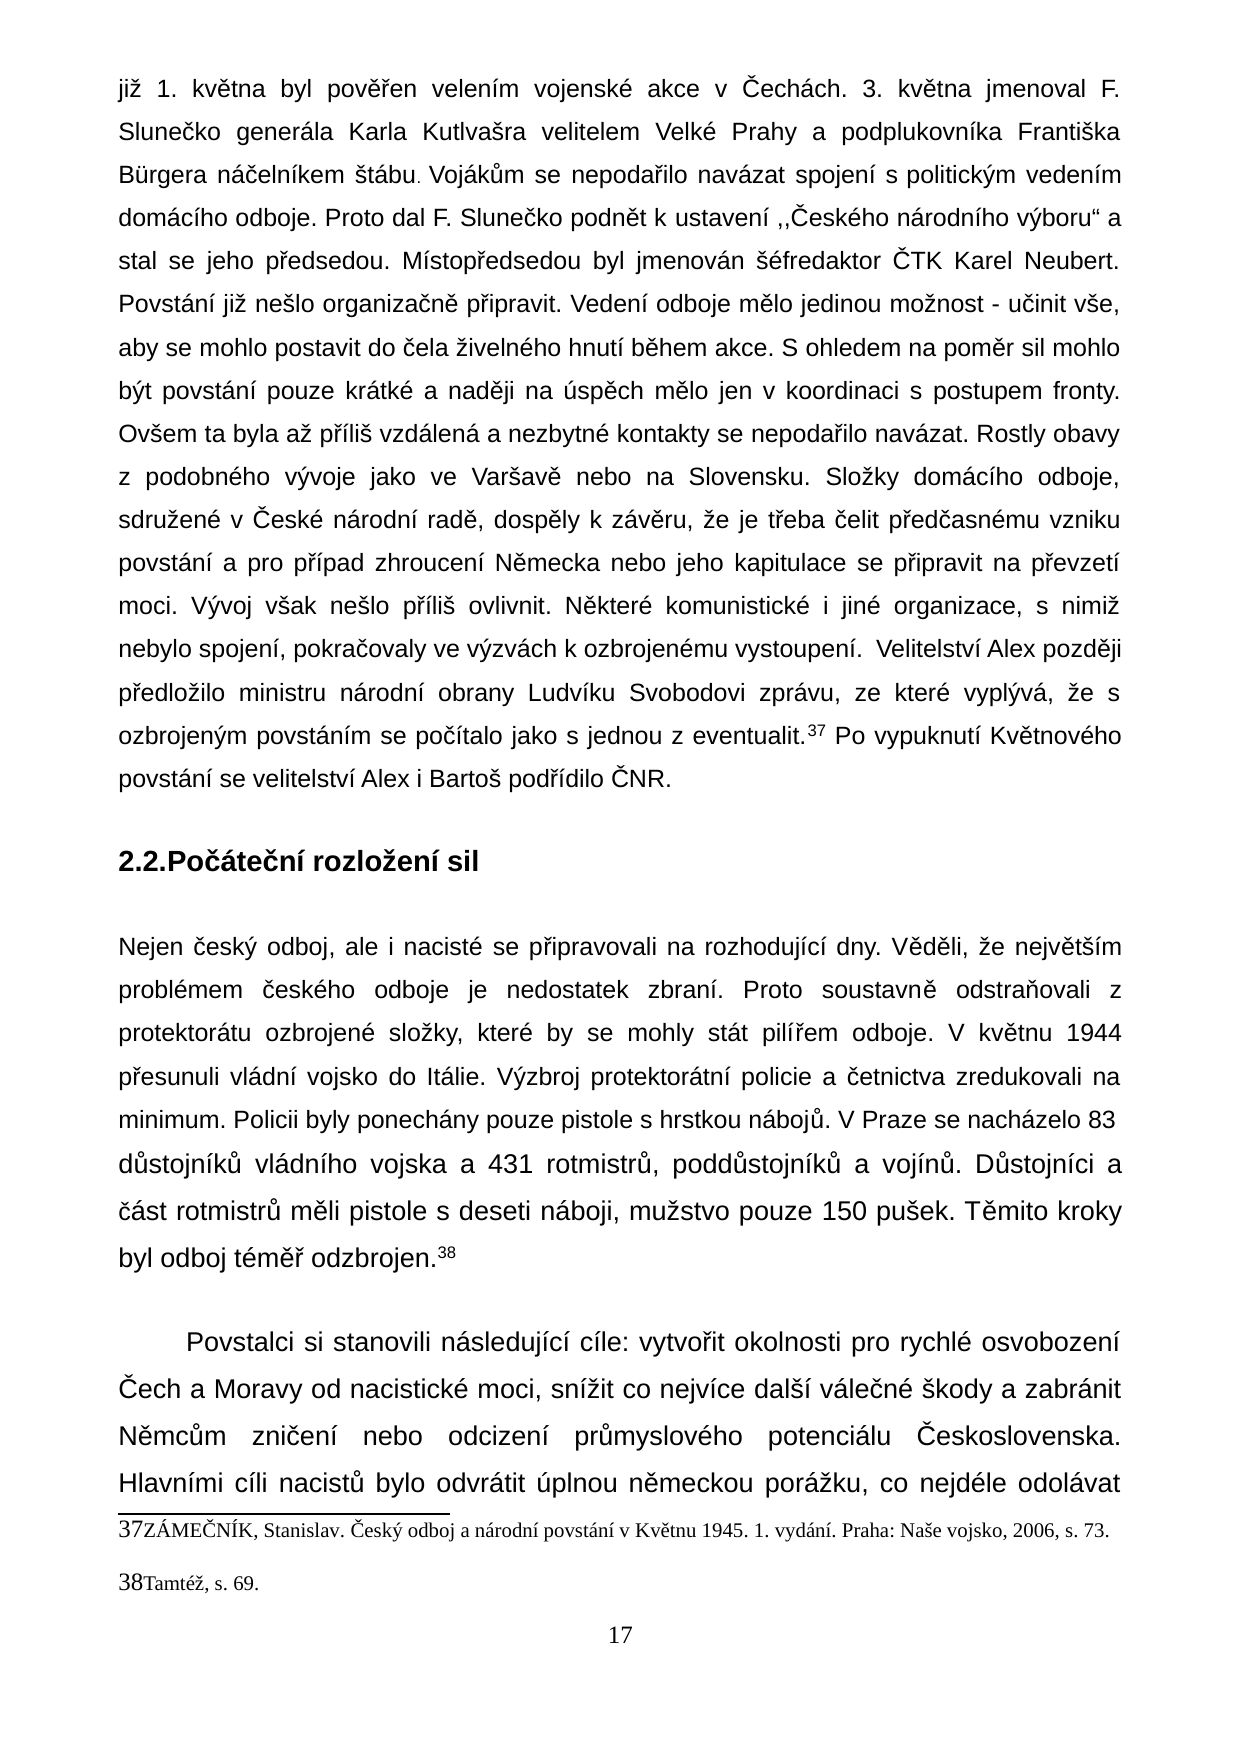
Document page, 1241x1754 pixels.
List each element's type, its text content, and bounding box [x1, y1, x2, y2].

text Povstalci si stanovili následující cíle: vytvořit okolnosti pro rychlé osvobození Čech a Moravy od nacistické moci, snížit co nejvíce další válečné škody a zabránit Němcům zničení nebo odcizení průmyslového potenciálu Československa. Hlavními cíli nacistů bylo odvrátit úplnou německou porážku, co nejdéle odolávat [118, 1326, 1122, 1498]
text Nejen český odboj, ale i nacisté se připravovali na rozhodující dny. Věděli, že největším problémem českého odboje je nedostatek zbraní. Proto soustavně odstraňovali z protektorátu ozbrojené složky, které by se mohly stát pilířem odboje. V květnu 1944 přesunuli vládní vojsko do Itálie. Výzbroj protektorátní policie a četnictva zredukovali na minimum. Policii byly ponechány pouze pistole s hrstkou nábojů. V Praze se nacházelo 83 [118, 932, 1122, 1133]
text důstojníků vládního vojska a 431 rotmistrů, poddůstojníků a vojínů. Důstojníci a část rotmistrů měli pistole s deseti náboji, mužstvo pouze 150 pušek. Těmito kroky byl odboj téměř odzbrojen. [118, 1148, 1122, 1273]
text již 1. května byl pověřen velením vojenské akce v Čechách. 3. května jmenoval F. Slunečko generála Karla Kutlvašra velitelem Velké Prahy a podplukovníka Františka Bürgera náčelníkem štábu. Vojákům se nepodařilo navázat spojení s politickým vedením domácího odboje. Proto dal F. Slunečko podnět k ustavení ,,Českého národního výboru“ a stal se jeho předsedou. Místopředsedou byl jmenován šéfredaktor ČTK Karel Neubert. Povstání již nešlo organizačně připravit. Vedení odboje mělo jedinou možnost - učinit vše, aby se mohlo postavit do čela živelného hnutí během akce. S ohledem na poměr sil mohlo být povstání pouze krátké a naději na úspěch mělo jen v koordinaci s postupem fronty. Ovšem ta byla až příliš vzdálená a nezbytné kontakty se nepodařilo navázat. Rostly obavy z podobného vývoje jako ve Varšavě nebo na Slovensku. Složky domácího odboje, sdružené v České národní radě, dospěly k závěru, že je třeba čelit předčasnému vzniku povstání a pro případ zhroucení Německa nebo jeho kapitulace se připravit na převzetí moci. Vývoj však nešlo příliš ovlivnit. Některé komunistické i jiné organizace, s nimiž nebylo spojení, pokračovaly ve výzvách k ozbrojenému vystoupení. Velitelství Alex později předložilo ministru národní obrany Ludvíku Svobodovi zprávu, ze které vyplývá, že s ozbrojeným povstáním se počítalo jako s jednou z eventualit. Po vypuknutí Květnového povstání se velitelství Alex i Bartoš podřídilo ČNR. [118, 74, 1122, 792]
text Tamtéž, s. 69. [118, 1567, 1122, 1596]
list Počáteční rozložení sil [118, 844, 1122, 878]
text ZÁMEČNÍK, Stanislav. Český odboj a národní povstání v Květnu 1945. 1. vydání. Praha: Naše vojsko, 2006, s. 73. [118, 1514, 1122, 1543]
